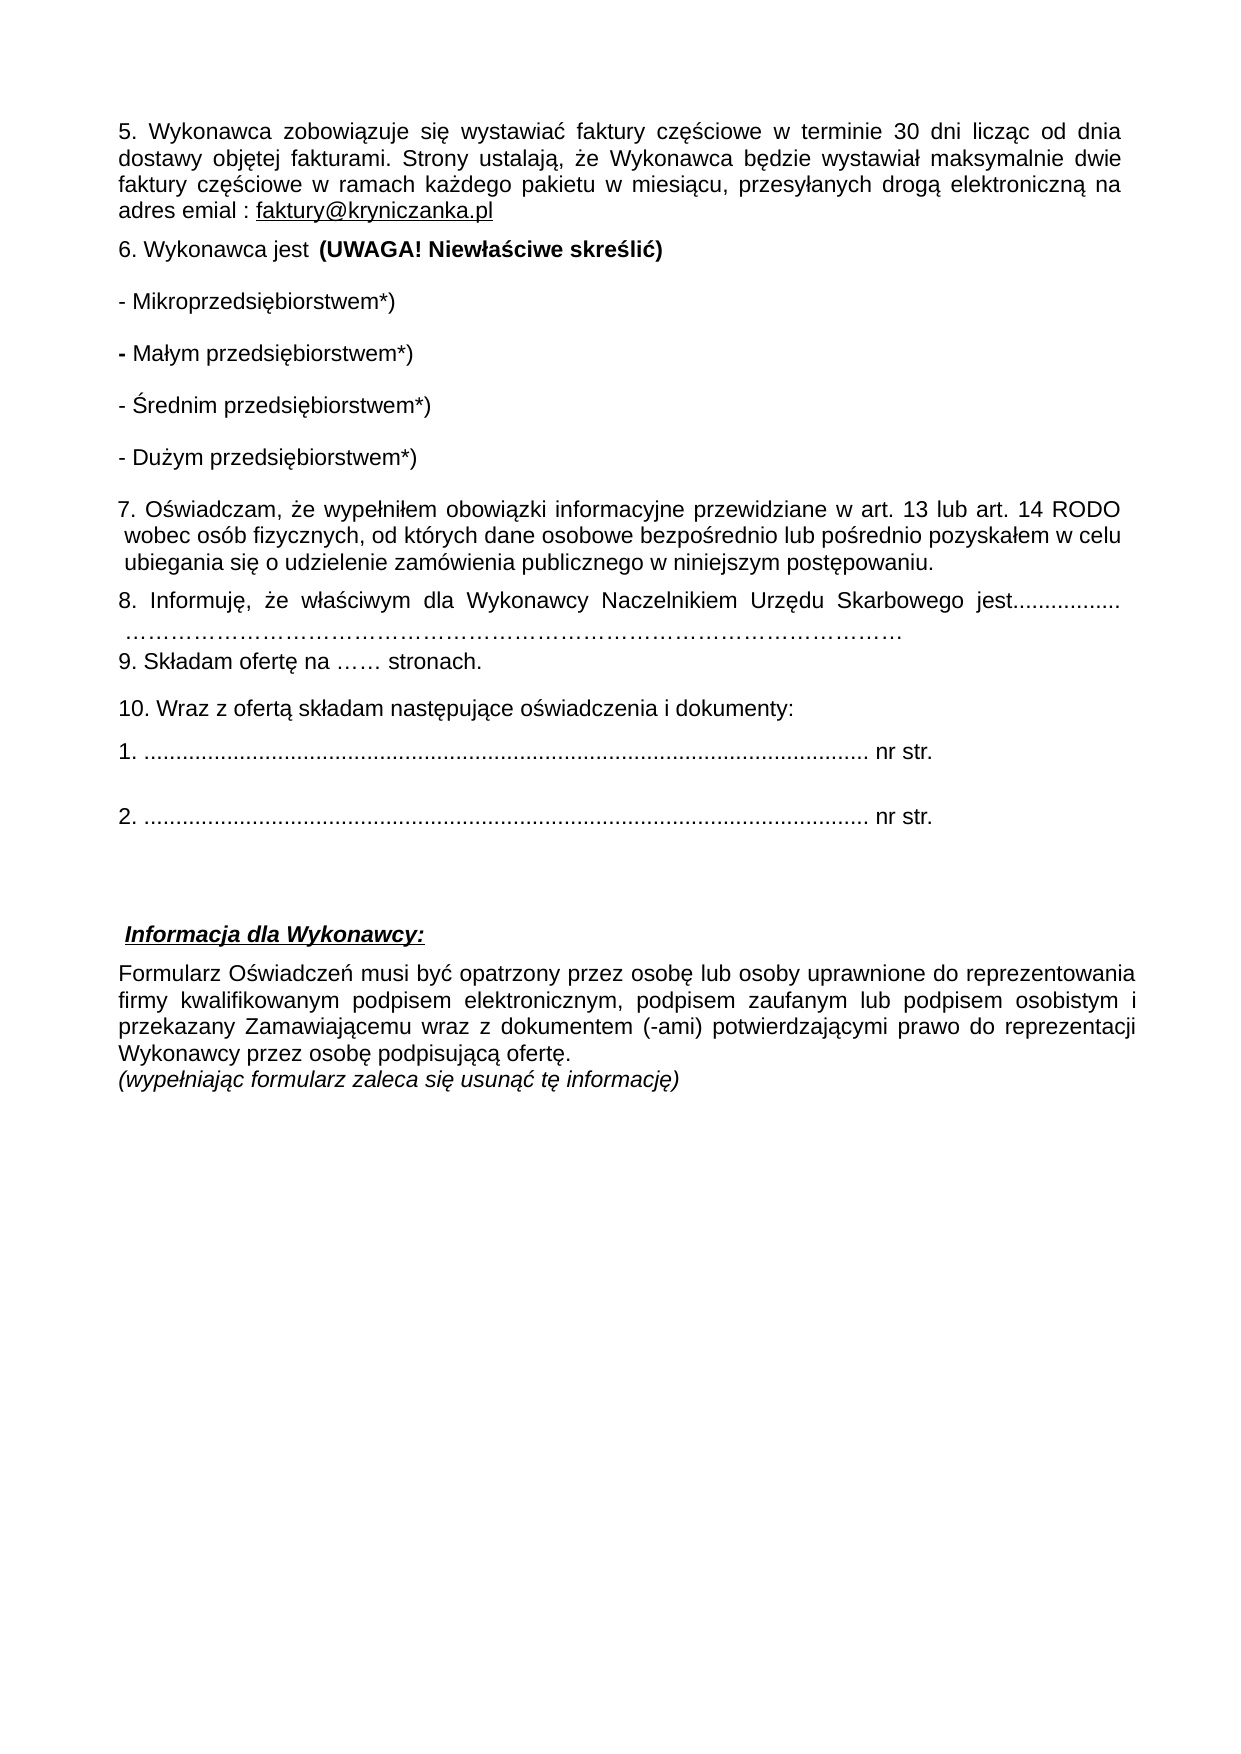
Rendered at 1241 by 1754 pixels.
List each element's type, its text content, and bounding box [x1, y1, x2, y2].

text Formularz Oświadczeń musi być opatrzony przez osobę lub osoby uprawnione do reprezentowania firmy kwalifikowanym podpisem elektronicznym, podpisem zaufanym lub podpisem osobistym i przekazany Zamawiającemu wraz z dokumentem (-ami) potwierdzającymi prawo do reprezentacji Wykonawcy przez osobę podpisującą ofertę. [118, 960, 1137, 1066]
text (wypełniając formularz zaleca się usunąć tę informację) [118, 1066, 1137, 1092]
text - Średnim przedsiębiorstwem*) [118, 392, 1122, 418]
text - Mikroprzedsiębiorstwem*) [118, 288, 1122, 314]
text 2. .................................................................................................................. nr str. [118, 803, 1122, 829]
text Informacja dla Wykonawcy: [118, 921, 1137, 947]
text 7. Oświadczam, że wypełniłem obowiązki informacyjne przewidziane w art. 13 lub art. 14 RODO wobec osób fizycznych, od których dane osobowe bezpośrednio lub pośrednio pozyskałem w celu ubiegania się o udzielenie zamówienia publicznego w niniejszym postępowaniu. [83, 496, 1122, 575]
text 6. Wykonawca jest (UWAGA! Niewłaściwe skreślić) [118, 236, 1122, 262]
list 10. Wraz z ofertą składam następujące oświadczenia i dokumenty: [118, 695, 1122, 721]
text 5. Wykonawca zobowiązuje się wystawiać faktury częściowe w terminie 30 dni licząc od dnia dostawy objętej fakturami. Strony ustalają, że Wykonawca będzie wystawiał maksymalnie dwie faktury częściowe w ramach każdego pakietu w miesiącu, przesyłanych drogą elektroniczną na adres emial : faktury@kryniczanka.pl [118, 118, 1122, 223]
list 9. Składam ofertę na …… stronach. [118, 648, 1122, 674]
text 8. Informuję, że właściwym dla Wykonawcy Naczelnikiem Urzędu Skarbowego jest.................………………………………………………………………………………………… [118, 587, 1122, 644]
text - Dużym przedsiębiorstwem*) [118, 444, 1122, 470]
text - Małym przedsiębiorstwem*) [118, 340, 1122, 366]
text 1. .................................................................................................................. nr str. [118, 738, 1122, 764]
